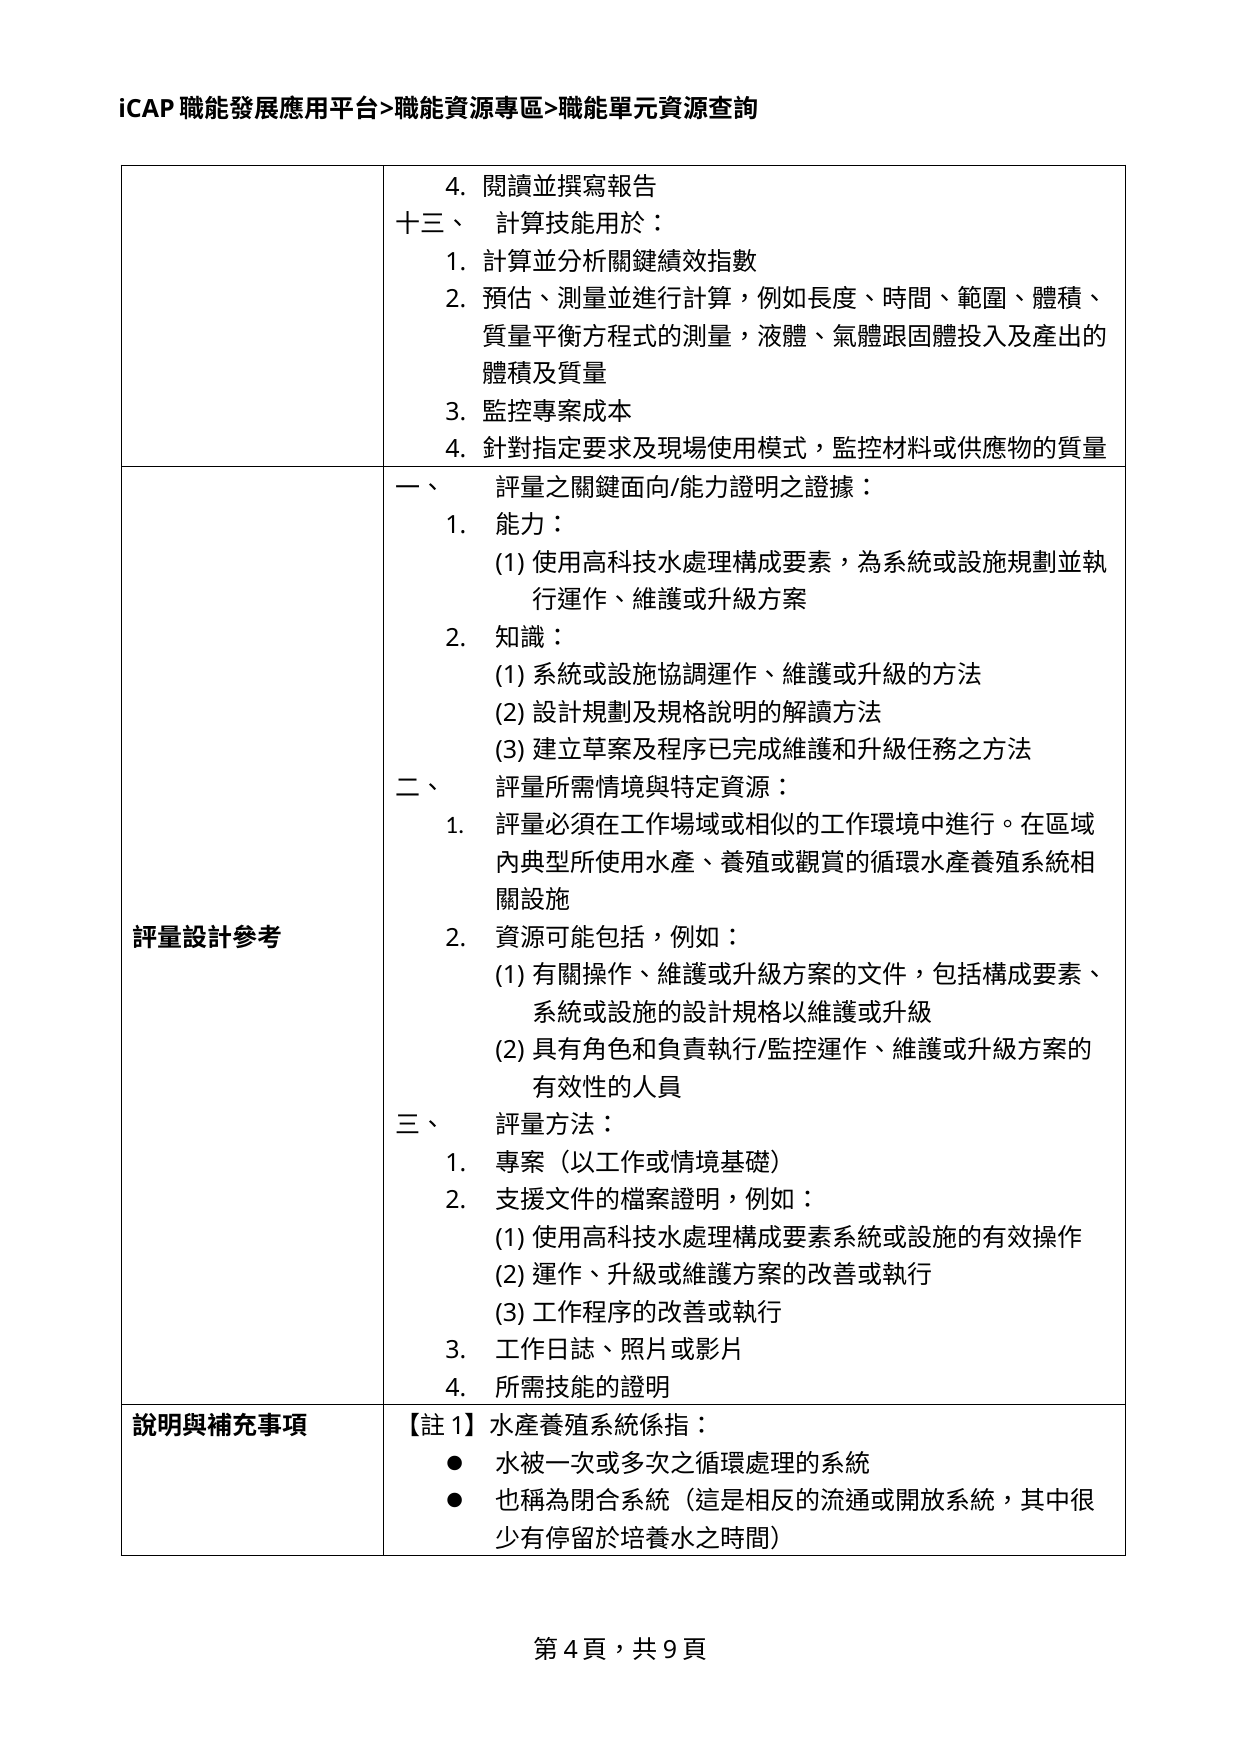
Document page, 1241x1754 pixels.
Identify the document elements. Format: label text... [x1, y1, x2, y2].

table_cell [122, 166, 383, 466]
table_cell 評量之關鍵面向/能力證明之證據： 能力： 使用高科技水處理構成要素，為系統或設施規劃並執行運作、維護或升級方案 知識： 系統或設施協調運作、維護或升級的方法 設計規劃及規格說明的解讀方法 建立草案及程序已完成維護和升級任務之方法 評量所需情境與特定資源： 評量必須在工作場域或相似的工作環境中進行。在區域內典型所使用水產、養殖或觀賞的循環水產養殖系統相關設施 資源可能包括，例如： 有關操作、維護或升級方案的文件，包括構成要素、系統或設施的設計規格以維護或升級 具有角色和負責執行/監控運作、維護或升級方案的有效性的人員 評量方法： 專案（以工作或情境基礎） 支援文件的檔案證明，例如： 使用高科技水處理構成要素系統或設施的有效操作 運作、升級或維護方案的改善或執行 工作程序的改善或執行 工作日誌、照片或影片 所需技能的證明 [384, 467, 1125, 1404]
table_cell 分析問題、策劃解決方案，反映執行方式 與管理人、外部零售商、設計師溝通及聯繫 與工作團隊溝通、操作、維護及升級資訊，包括建立和建檔協議和程序 機械或自動化過程或活動的選擇評估，包括專業合約服務的使用，包括草案、程序的建立及歸檔 計畫建檔，保持正確紀錄及撰寫報告 建立、監控操作、維護或升級工作團隊的績效目標 評估和計算資源需求，機器及服務成本 施行相關於工作區域中式樣翻新、升級或更換構成要素之管理政策及程序 提供相關於操作、維護或升級方案之回饋予團隊令導人及員工，包括執行及構成要素效能改善 規劃、計算成本及操作日程表，維護或升級需求 挑選及維護備用的構成要素漁獲，包括建構材料及工具 讀寫技能用於： 記錄時間表、協議及工作程序 解釋操作手冊及製造指示 閱讀並分析計畫 閱讀並撰寫報告 計算技能用於： 計算並分析關鍵績效指數 預估、測量並進行計算，例如長度、時間、範圍、體積、質量平衡方程式的測量，液體、氣體跟固體投入及產出的體積及質量 監控專案成本 針對指定要求及現場使用模式，監控材料或供應物的質量 [384, 166, 1125, 466]
table_cell 評量設計參考 [122, 467, 383, 1404]
table_cell 【註1】水產養殖系統係指： 水被一次或多次之循環處理的系統 也稱為閉合系統（這是相反的流通或開放系統，其中很少有停留於培養水之時間） 在那裡通常某種形式的水處理與設備或結構，特別是增氧或氧氣和含氮廢物的處理 水交換（替換）率每天5-10％被用來協助維持水質（特別是硝酸鹽控制） 【註2】高科技水處理構成要素可能包括： 充氧或氧氣設備，如曝氣機、增氧水車、曝氣管柱和風扇 組件規範的環境和氣候控制的因素，如溫度，光照時間和光照強度 脫氣系統用於去除二氧化碳和臭氧，包括使用專門的空氣過濾器 用於健康管理過程之設施和設計，諸如隔離區，殺菌用的紫外線和臭氧，以及使用熱或蒸汽巴氏滅菌 機械/物理/固體，化學和生物過濾裝置（兩種或更多不同類型的組合）： 生物過濾器： 係水養殖循環系統的一部分，透過微生物作用，溶解代謝副產物從一個範圍的不同的細菌，真菌和其它微生物的轉化為毒性較低的形式 最重要的功能是氨轉化為亞硝酸鹽，和亞硝酸鹽轉化至硝酸鹽（通常稱為硝化作用） 化學過濾器： 實例包括活性碳，沸石和其它離子交換介質 水經過多種化學物質處理 臭氧和化學物質，如pH和鹼度之調整，有時在一個單獨的區域直到化學過濾裝置 機械/物理/固過濾器： 包括旋流分離器、水耕吸附、蛋白分離器或泡沫分餾，微粒子過濾機，帶式過濾機，等懸浮介質過濾器和屏幕過濾器 重要的是，降低有機負荷進入生物過濾器之機會，以防止更具競爭力異營菌和減少硝化能力 是水養殖循環系統的一部分，去除固體有機物和其他廢物 為系統降低生物需氧量 有些脫氣或二氧化碳剝離也可能發生 通風系統，風扇，鼓風機和加濕/除濕機 水處理裝置，如保持pH值（酸/鹼）平衡 【註3】養殖培育或進階系統或設施可能包括： 水槽、渠道和循環水養殖系統 維生裝置 淨化或清洗系統 展示水槽，水族館和水族景觀（觀賞水族產業） 養殖或蓄養設施，孵化場和育苗場 供水和處理系統的封閉和半封閉的系統 害蟲、掠食者和疾病控制結構 收穫漁獲養殖的結構、罐、箱和網箱 【註4】所需維護的原因： 自然消耗 腐蝕 設計問題 設備修正 不正當使用及意外 磨損 【註5】設計或升級規格可能包括： 預算 符合標準規範、法規和國家相關規定或地區的建設和電力部門 建材 施工方法 指定的部件或系統 環境限制 設備和資源 位置 數量 所有者偏好 許可證和執照 產品可用性 生產要求，包括數量，噸位，時間和生產特點 報價流程 許可的勞動時間表 安全因素 形狀，顏色和外觀 尺寸，體積和佔位面積 【註6】工作計畫或排程可能包括的資訊： 應對部分或全部系統關機的突發事件，漁獲緊迫或死亡 應急計劃，以解決人手和設備的供應問題 成本和預算明細 日期和時間任務執行 指​​定的作業任務，方向或設計 環境影響控制措施 完成活動預計所需時間 危險辨識，風險評估和風險控制措施 地方，州，領地政府和聯邦政府的規定 位置 維護計劃設備的特定項目 製造商的指南或方針 原料，物料，工具，設備或其他資源需要 監測和報告要求和程序，包括執勤表與檢查清單 不合格或事件/故障報告程序 職業健康安全程序，包括個人防護裝備要求 活動順序 其他工作組的成員和他們的角色，職責和技能 操作前後和安全檢查 偏好的供應商名單，由外部人員和商人所需的資源 日常維護 特定的結構或部件 活動完成之標準 負責人 【註7】作業場域可能包括： 倉庫 孵化場、育苗場、養成或蓄存場所 實驗室 收成後或加工設施 員工福利設施 漁獲及檢疫設施 儲存區域 工作間 【註8】風險可能與下列有關聯： 環境 公共建設、工廠及設備 員工、承包商及訪客的職業健康安全 產品品質及食品安全 魚隻 【註9】環境參數可能包括： 害蟲、競爭者及掠食者的活動 光 濁度 水流 水位或深度 【註10】水質參數可能包括： 鹼度 生化需氧量（BOD） 氯或氯胺 溶解性二氧化碳 溶解氧 一般硬度(鈣鎂硬度) 含氮廢物，例如氨，亞硝酸鹽和硝酸鹽，以及污染物及其相關形式 pH值（酸/鹼平衡） 磷酸鹽 氧化還原電位 鹽度或電導率 溫度 總溶解固形物 【註11】應變計畫可能包括： 不利的天氣條件和性質的行為，如水災，火災 組件故障 組見插件 水源破壞 疾病暴發 應急程序 非標準水質參數 在緊急停機或故障時對培養養殖魚隻之風險 環境風險 對基礎設施和設備的風險 對產品質量和食品安全的風險 【註12】資源及補充備品可能包括： 機具、設備及材料，包括焊工（電弧、氣體及惰性金屬），條板、銲接、萬用測量錶及電阻計、探坑、升降支撐設備（研磨及鑽頭）、手工工具（螺絲扳手、鐵鎚及螺絲起子） 工作場儲存保管要求，包括常見使用網架、鋼角、桿子金屬及線路管線，或放置工具之台板） 【註13】紀錄或報告可能包括： 相關設備及公共建設 檢查清單、數據表、漁獲清單及漁獲品調查 養殖或養殖漁獲種類 相關活動之日期、時間及進程 有關於養殖培育或養殖架構或系統的細節 電子或硬體 甘特圖 圖表及表格 關鍵績效指標 操作維護細節及其他達成成果 人事及轉包商績效數據 相關問題及解決策略 [384, 1405, 1125, 1555]
table_cell 說明與補充事項 [122, 1405, 383, 1555]
